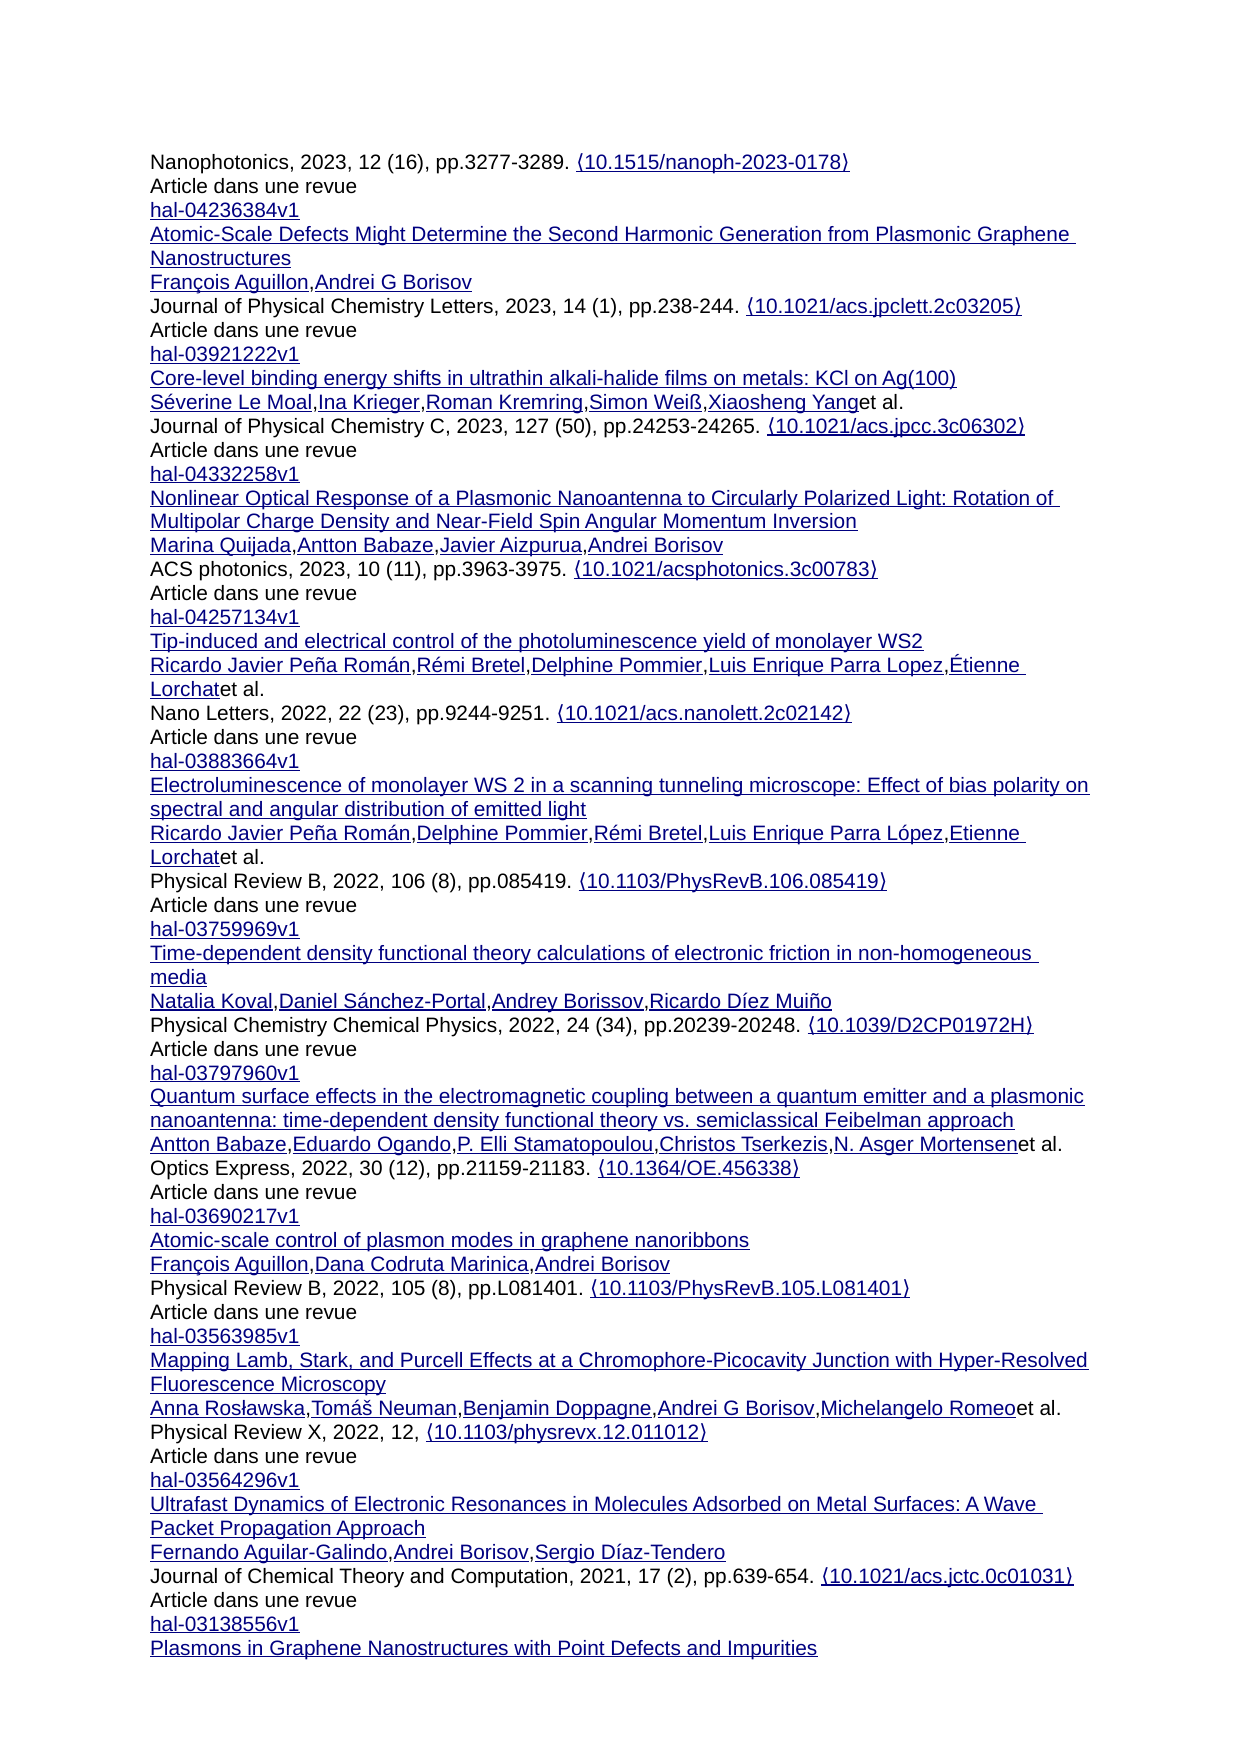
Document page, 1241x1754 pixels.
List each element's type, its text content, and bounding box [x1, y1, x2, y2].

table_cell Electroluminescence of monolayer WS 2 in a scanning tunneling microscope: Effect of bias polarity on [150, 773, 1090, 794]
table_cell Plasmons in Graphene Nanostructures with Point Defects and Impurities [150, 1635, 1090, 1659]
table_cell spectral and angular distribution of emitted light Ricardo Javier Peña Román,Delphine Pommier,Rémi Bretel,Luis Enrique Parra López,Etienne Lorchatet al. Physical Review B, 2022, 106 (8), pp.085419. ⟨10.1103/PhysRevB.106.085419⟩ Article dans une revue hal-03759969v1 [150, 795, 1090, 941]
table_cell Mapping Lamb, Stark, and Purcell Effects at a Chromophore-Picocavity Junction with Hyper-Resolved Fluorescence Microscopy Anna Rosławska,Tomáš Neuman,Benjamin Doppagne,Andrei G Borisov,Michelangelo Romeoet al. Physical Review X, 2022, 12, ⟨10.1103/physrevx.12.011012⟩ Article dans une revue hal-03564296v1 [150, 1348, 1090, 1492]
table_cell Atomic-scale control of plasmon modes in graphene nanoribbons François Aguillon,Dana Codruta Marinica,Andrei Borisov Physical Review B, 2022, 105 (8), pp.L081401. ⟨10.1103/PhysRevB.105.L081401⟩ Article dans une revue hal-03563985v1 [150, 1228, 1090, 1348]
table_cell Ultrafast Dynamics of Electronic Resonances in Molecules Adsorbed on Metal Surfaces: A Wave Packet Propagation Approach Fernando Aguilar-Galindo,Andrei Borisov,Sergio Díaz-Tendero Journal of Chemical Theory and Computation, 2021, 17 (2), pp.639-654. ⟨10.1021/acs.jctc.0c01031⟩ Article dans une revue hal-03138556v1 [150, 1492, 1090, 1635]
table_cell Tip-induced and electrical control of the photoluminescence yield of monolayer WS2 Ricardo Javier Peña Román,Rémi Bretel,Delphine Pommier,Luis Enrique Parra Lopez,Étienne Lorchatet al. Nano Letters, 2022, 22 (23), pp.9244-9251. ⟨10.1021/acs.nanolett.2c02142⟩ Article dans une revue hal-03883664v1 [150, 629, 1090, 773]
table_cell Core-level binding energy shifts in ultrathin alkali-halide films on metals: KCl on Ag(100) Séverine Le Moal,Ina Krieger,Roman Kremring,Simon Weiß,Xiaosheng Yanget al. Journal of Physical Chemistry C, 2023, 127 (50), pp.24253-24265. ⟨10.1021/acs.jpcc.3c06302⟩ Article dans une revue hal-04332258v1 [150, 366, 1090, 485]
table_cell Quantum surface effects in the electromagnetic coupling between a quantum emitter and a plasmonic nanoantenna: time-dependent density functional theory vs. semiclassical Feibelman approach Antton Babaze,Eduardo Ogando,P. Elli Stamatopoulou,Christos Tserkezis,N. Asger Mortensenet al. Optics Express, 2022, 30 (12), pp.21159-21183. ⟨10.1364/OE.456338⟩ Article dans une revue hal-03690217v1 [150, 1084, 1090, 1228]
table_cell Time-dependent density functional theory calculations of electronic friction in non-homogeneous media Natalia Koval,Daniel Sánchez-Portal,Andrey Borissov,Ricardo Díez Muiño Physical Chemistry Chemical Physics, 2022, 24 (34), pp.20239-20248. ⟨10.1039/D2CP01972H⟩ Article dans une revue hal-03797960v1 [150, 941, 1090, 1084]
table_cell Atomic-Scale Defects Might Determine the Second Harmonic Generation from Plasmonic Graphene Nanostructures François Aguillon,Andrei G Borisov Journal of Physical Chemistry Letters, 2023, 14 (1), pp.238-244. ⟨10.1021/acs.jpclett.2c03205⟩ Article dans une revue hal-03921222v1 [150, 222, 1090, 366]
table_cell Nonlinear Optical Response of a Plasmonic Nanoantenna to Circularly Polarized Light: Rotation of Multipolar Charge Density and Near-Field Spin Angular Momentum Inversion Marina Quijada,Antton Babaze,Javier Aizpurua,Andrei Borisov ACS photonics, 2023, 10 (11), pp.3963-3975. ⟨10.1021/acsphotonics.3c00783⟩ Article dans une revue hal-04257134v1 [150, 485, 1090, 629]
table_cell Nanophotonics, 2023, 12 (16), pp.3277-3289. ⟨10.1515/nanoph-2023-0178⟩ Article dans une revue hal-04236384v1 [150, 150, 1090, 222]
